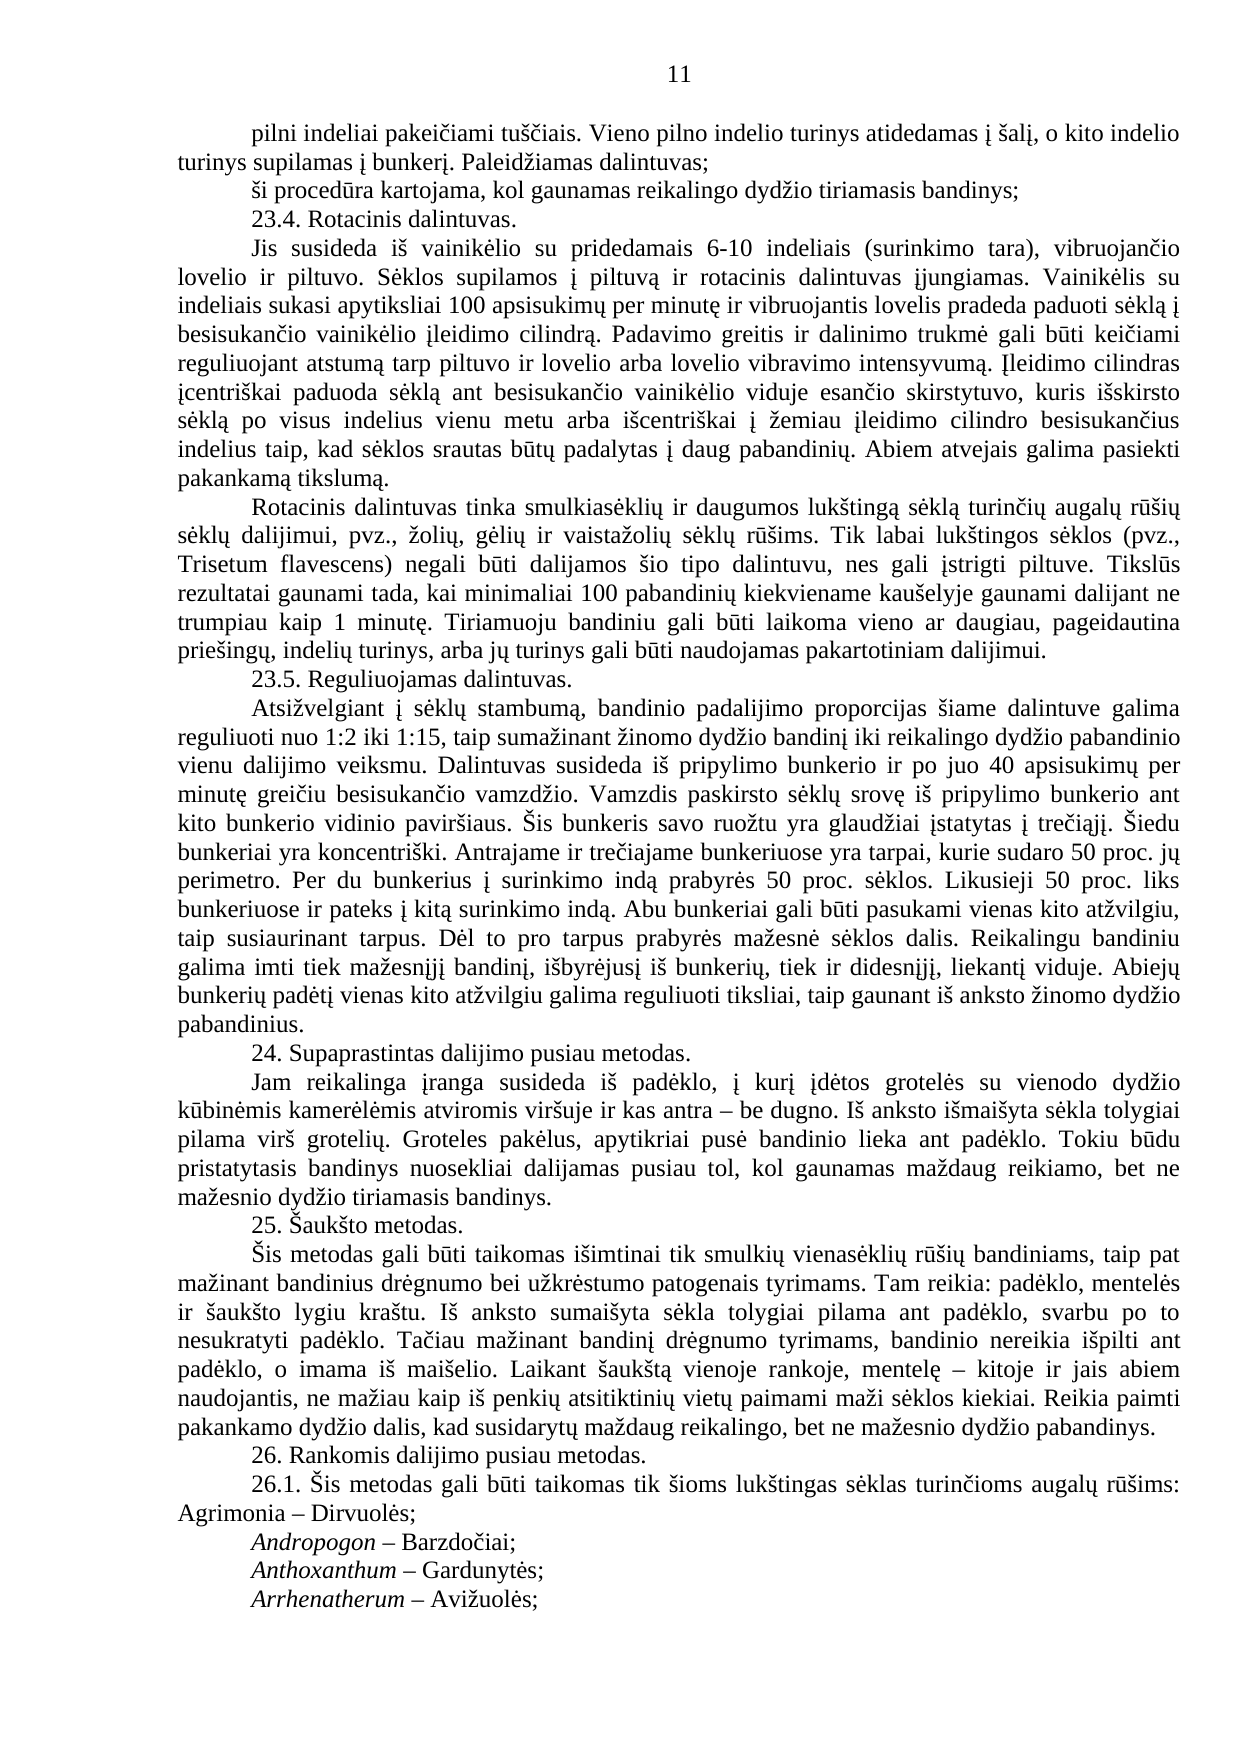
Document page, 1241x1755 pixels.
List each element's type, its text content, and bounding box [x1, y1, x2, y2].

text Atsižvelgiant į sėklų stambumą, bandinio padalijimo proporcijas šiame dalintuve galima reguliuoti nuo 1:2 iki 1:15, taip sumažinant žinomo dydžio bandinį iki reikalingo dydžio pabandinio vienu dalijimo veiksmu. Dalintuvas susideda iš pripylimo bunkerio ir po juo 40 apsisukimų per minutę greičiu besisukančio vamzdžio. Vamzdis paskirsto sėklų srovę iš pripylimo bunkerio ant kito bunkerio vidinio paviršiaus. Šis bunkeris savo ruožtu yra glaudžiai įstatytas į trečiąjį. Šiedu bunkeriai yra koncentriški. Antrajame ir trečiajame bunkeriuose yra tarpai, kurie sudaro 50 proc. jų perimetro. Per du bunkerius į surinkimo indą prabyrės 50 proc. sėklos. Likusieji 50 proc. liks bunkeriuose ir pateks į kitą surinkimo indą. Abu bunkeriai gali būti pasukami vienas kito atžvilgiu, taip susiaurinant tarpus. Dėl to pro tarpus prabyrės mažesnė sėklos dalis. Reikalingu bandiniu galima imti tiek mažesnįjį bandinį, išbyrėjusį iš bunkerių, tiek ir didesnįjį, liekantį viduje. Abiejų bunkerių padėtį vienas kito atžvilgiu galima reguliuoti tiksliai, taip gaunant iš anksto žinomo dydžio pabandinius. [177, 693, 1181, 1038]
text 26.1. Šis metodas gali būti taikomas tik šioms lukštingas sėklas turinčioms augalų rūšims: Agrimonia – Dirvuolės; [177, 1469, 1181, 1527]
text Rotacinis dalintuvas tinka smulkiasėklių ir daugumos lukštingą sėklą turinčių augalų rūšių sėklų dalijimui, pvz., žolių, gėlių ir vaistažolių sėklų rūšims. Tik labai lukštingos sėklos (pvz., Trisetum flavescens) negali būti dalijamos šio tipo dalintuvu, nes gali įstrigti piltuve. Tikslūs rezultatai gaunami tada, kai minimaliai 100 pabandinių kiekviename kaušelyje gaunami dalijant ne trumpiau kaip 1 minutę. Tiriamuoju bandiniu gali būti laikoma vieno ar daugiau, pageidautina priešingų, indelių turinys, arba jų turinys gali būti naudojamas pakartotiniam dalijimui. [177, 492, 1181, 664]
text Šis metodas gali būti taikomas išimtinai tik smulkių vienasėklių rūšių bandiniams, taip pat mažinant bandinius drėgnumo bei užkrėstumo patogenais tyrimams. Tam reikia: padėklo, mentelės ir šaukšto lygiu kraštu. Iš anksto sumaišyta sėkla tolygiai pilama ant padėklo, svarbu po to nesukratyti padėklo. Tačiau mažinant bandinį drėgnumo tyrimams, bandinio nereikia išpilti ant padėklo, o imama iš maišelio. Laikant šaukštą vienoje rankoje, mentelę – kitoje ir jais abiem naudojantis, ne mažiau kaip iš penkių atsitiktinių vietų paimami maži sėklos kiekiai. Reikia paimti pakankamo dydžio dalis, kad susidarytų maždaug reikalingo, bet ne mažesnio dydžio pabandinys. [177, 1239, 1181, 1441]
text 25. Šaukšto metodas. [177, 1211, 1181, 1239]
text ši procedūra kartojama, kol gaunamas reikalingo dydžio tiriamasis bandinys; [177, 176, 1181, 204]
text Arrhenatherum – Avižuolės; [177, 1584, 1181, 1613]
text Jam reikalinga įranga susideda iš padėklo, į kurį įdėtos grotelės su vienodo dydžio kūbinėmis kamerėlėmis atviromis viršuje ir kas antra – be dugno. Iš anksto išmaišyta sėkla tolygiai pilama virš grotelių. Groteles pakėlus, apytikriai pusė bandinio lieka ant padėklo. Tokiu būdu pristatytasis bandinys nuosekliai dalijamas pusiau tol, kol gaunamas maždaug reikiamo, bet ne mažesnio dydžio tiriamasis bandinys. [177, 1067, 1181, 1211]
text 24. Supaprastintas dalijimo pusiau metodas. [177, 1038, 1181, 1067]
text 23.4. Rotacinis dalintuvas. [177, 204, 1181, 233]
text pilni indeliai pakeičiami tuščiais. Vieno pilno indelio turinys atidedamas į šalį, o kito indelio turinys supilamas į bunkerį. Paleidžiamas dalintuvas; [177, 118, 1181, 176]
text Jis susideda iš vainikėlio su pridedamais 6-10 indeliais (surinkimo tara), vibruojančio lovelio ir piltuvo. Sėklos supilamos į piltuvą ir rotacinis dalintuvas įjungiamas. Vainikėlis su indeliais sukasi apytiksliai 100 apsisukimų per minutę ir vibruojantis lovelis pradeda paduoti sėklą į besisukančio vainikėlio įleidimo cilindrą. Padavimo greitis ir dalinimo trukmė gali būti keičiami reguliuojant atstumą tarp piltuvo ir lovelio arba lovelio vibravimo intensyvumą. Įleidimo cilindras įcentriškai paduoda sėklą ant besisukančio vainikėlio viduje esančio skirstytuvo, kuris išskirsto sėklą po visus indelius vienu metu arba išcentriškai į žemiau įleidimo cilindro besisukančius indelius taip, kad sėklos srautas būtų padalytas į daug pabandinių. Abiem atvejais galima pasiekti pakankamą tikslumą. [177, 233, 1181, 492]
text Anthoxanthum – Gardunytės; [177, 1556, 1181, 1584]
text Andropogon – Barzdočiai; [177, 1527, 1181, 1556]
text 23.5. Reguliuojamas dalintuvas. [177, 664, 1181, 693]
text 26. Rankomis dalijimo pusiau metodas. [177, 1441, 1181, 1469]
